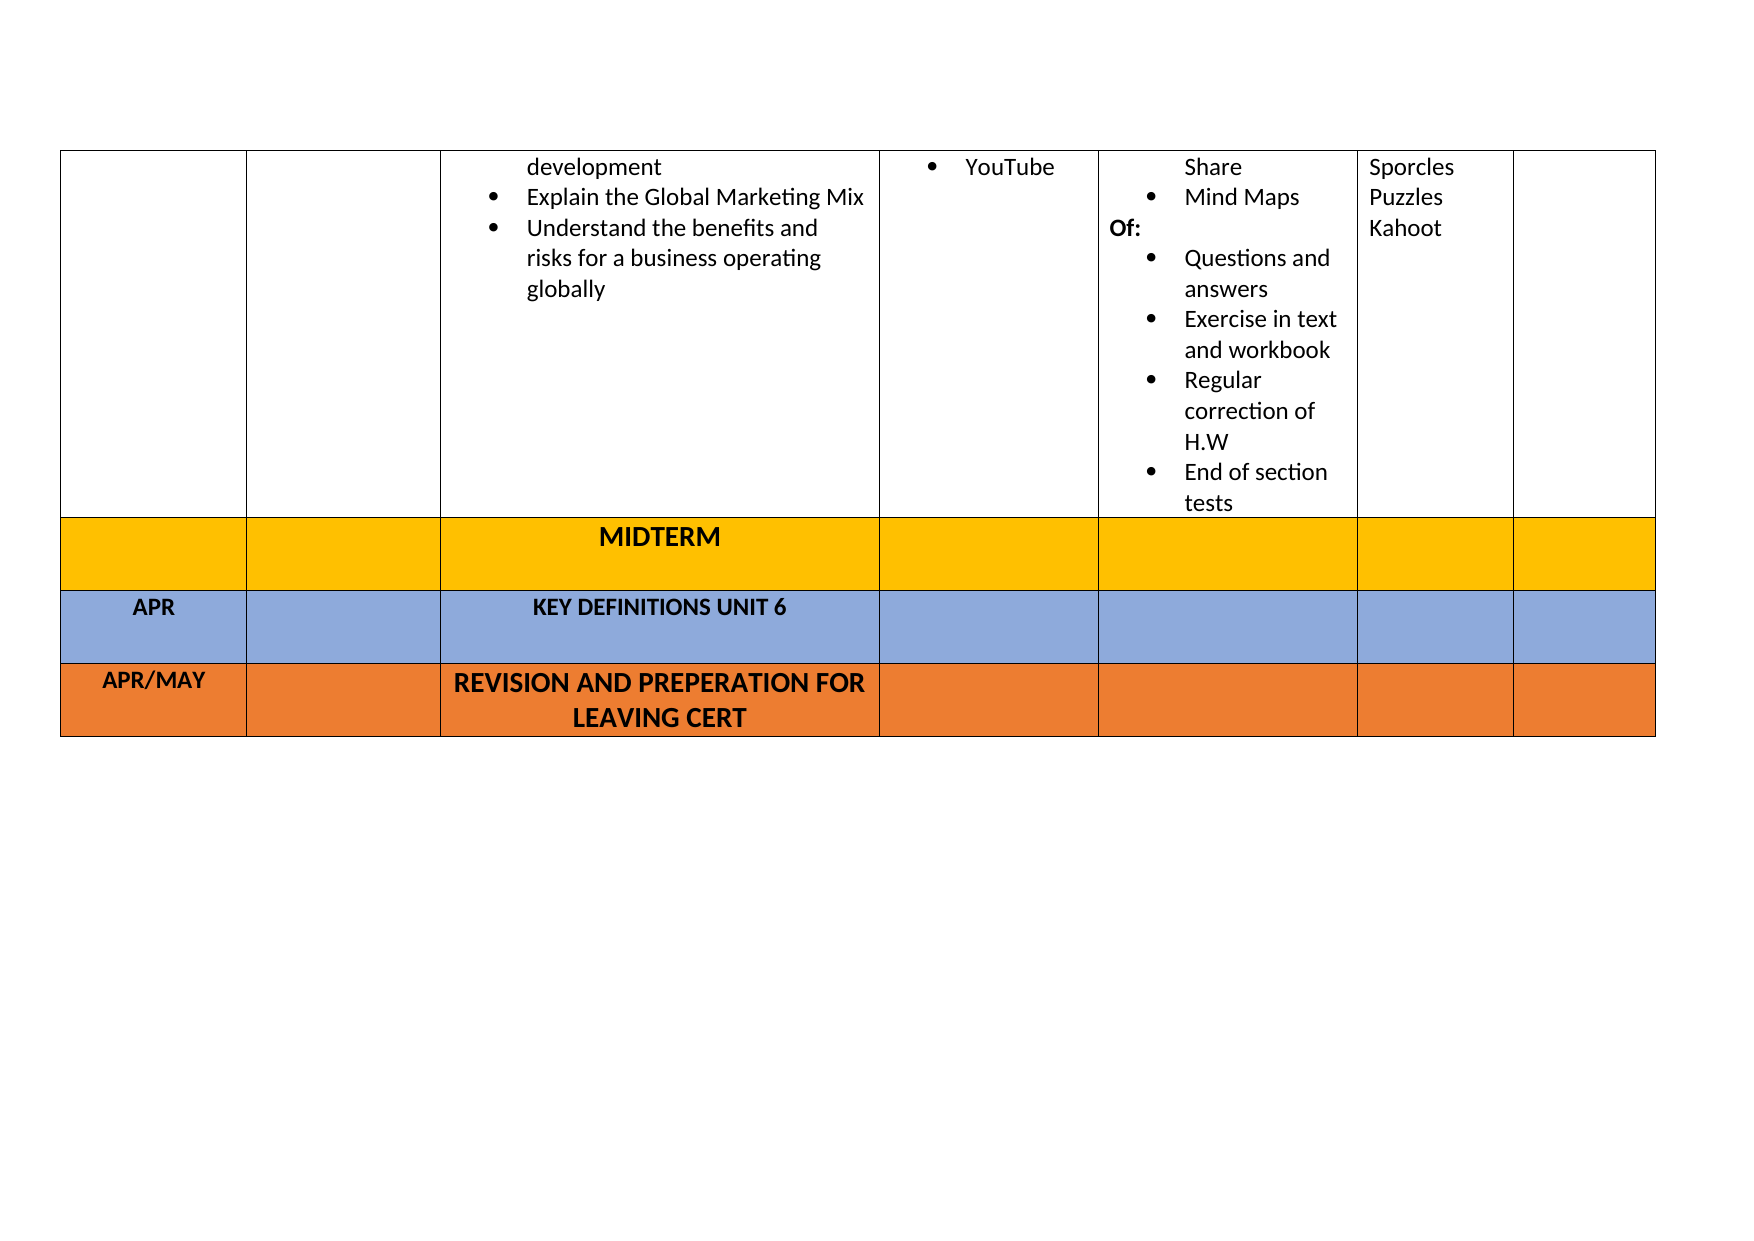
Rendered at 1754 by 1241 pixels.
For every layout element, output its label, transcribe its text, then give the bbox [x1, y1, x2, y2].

table_cell [1358, 664, 1513, 736]
table_cell [880, 664, 1098, 736]
table_cell KEY DEFINITIONS UNIT 6 [441, 591, 879, 663]
table_cell [1099, 664, 1357, 736]
table_cell [1514, 151, 1655, 517]
table_cell Sporcles Puzzles Kahoot [1358, 151, 1513, 517]
table_cell [247, 518, 440, 590]
table_cell [247, 591, 440, 663]
table_cell [1358, 591, 1513, 663]
table_cell [1099, 518, 1357, 590]
table_cell For: Self and Peer Assessment Reflective note Think, Pair, Share Mind Maps Of: Questions and answers Exercise in text and workbook Regular correction of H.W End of section tests [1099, 151, 1357, 517]
table_cell [1514, 664, 1655, 736]
table_cell [880, 591, 1098, 663]
table_cell APR/MAY [61, 664, 246, 736]
table_cell [61, 518, 246, 590]
table_cell APR [61, 591, 246, 663]
table_cell [247, 151, 440, 517]
table_cell [1099, 591, 1357, 663]
table_cell [61, 151, 246, 517]
table_cell [880, 518, 1098, 590]
table_cell [247, 664, 440, 736]
table_cell Website Textbook Schoology Unit Sheets Worksheets YouTube [880, 151, 1098, 517]
table_cell To enable students to: Identify, understand and spell key vocab Explain transnational corporations and the reasons for development Explain the Global Marketing Mix Understand the benefits and risks for a business operating globally [441, 151, 879, 517]
table_cell [1514, 518, 1655, 590]
table_cell [1358, 518, 1513, 590]
table_cell MIDTERM [441, 518, 879, 590]
table_cell [1514, 591, 1655, 663]
table_cell REVISION AND PREPERATION FOR LEAVING CERT [441, 664, 879, 736]
